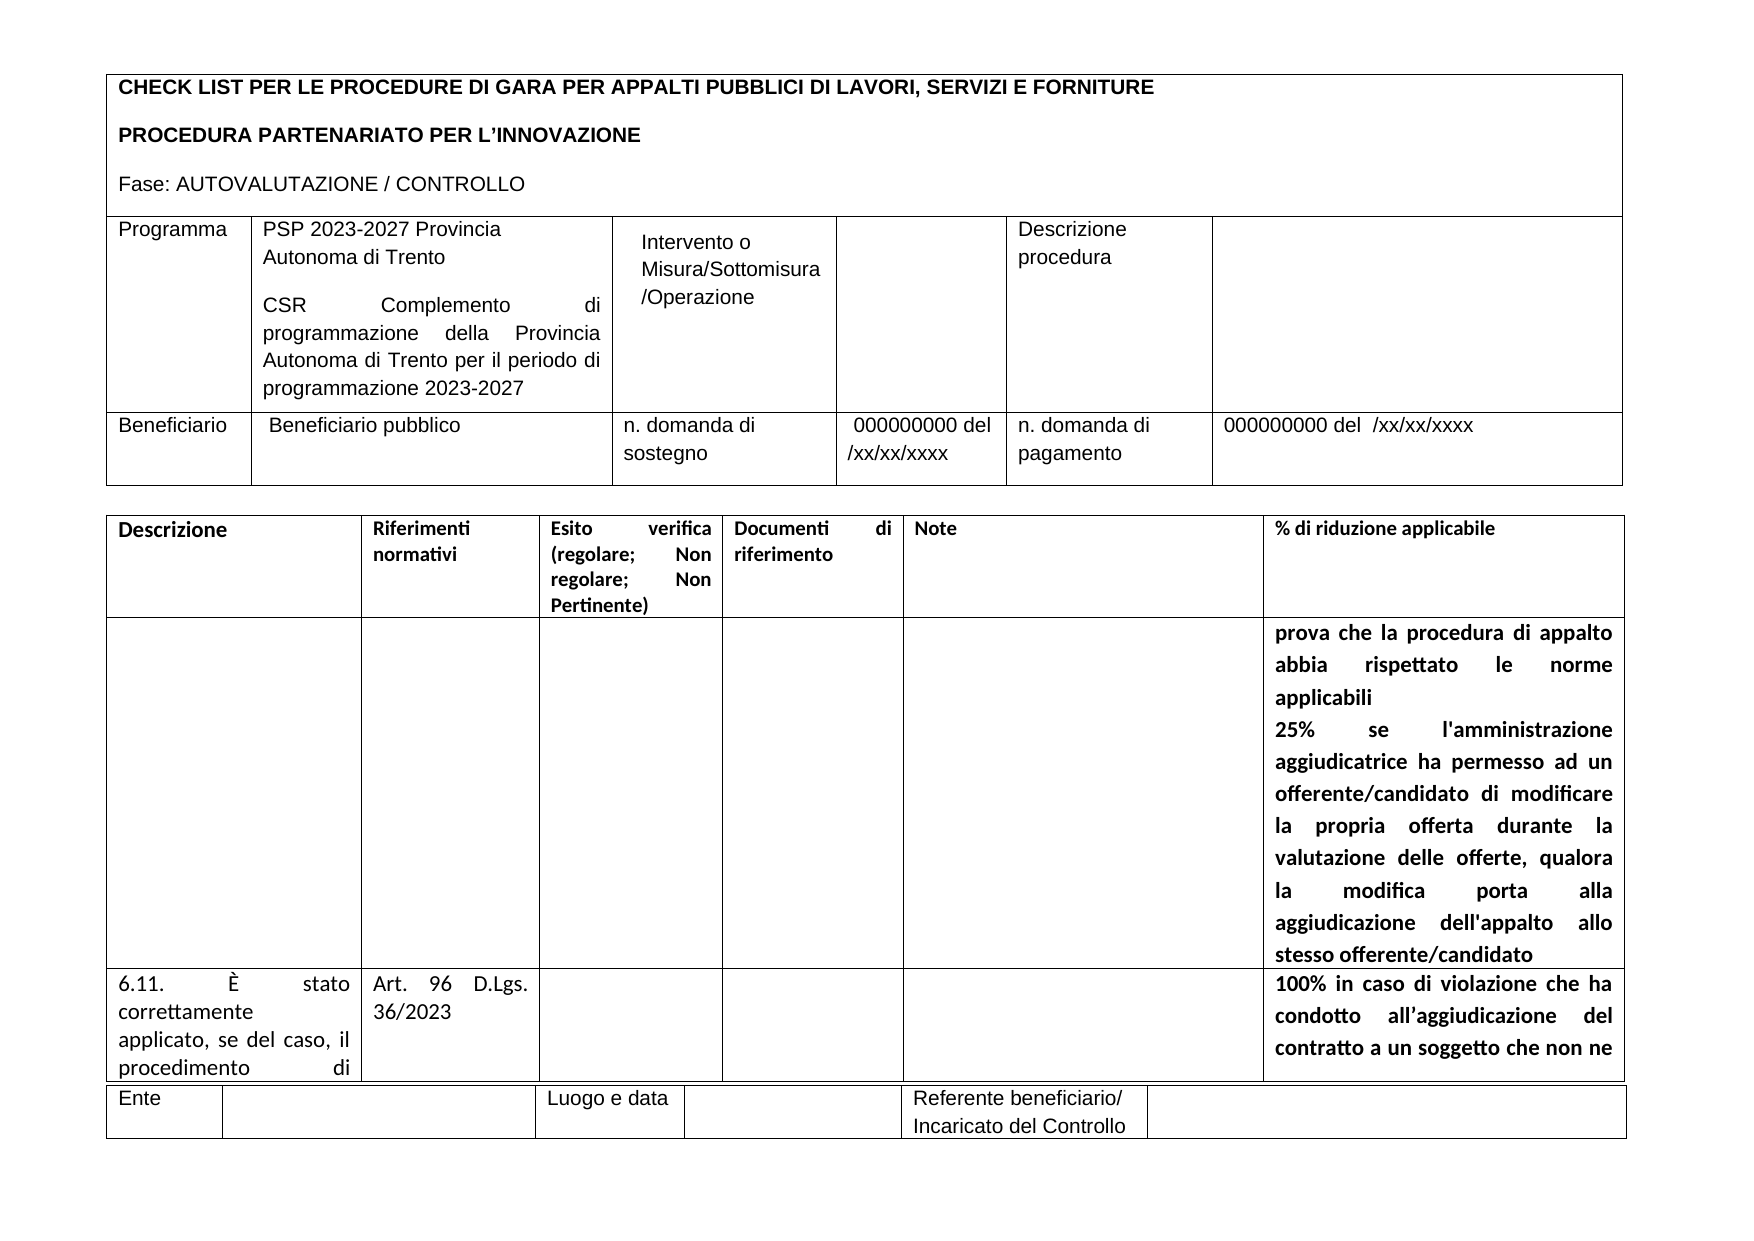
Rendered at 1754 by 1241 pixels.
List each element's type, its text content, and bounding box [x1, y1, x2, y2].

table_cell [540, 618, 722, 968]
table_header Esito verifica (regolare; Non regolare; Non Pertinente) [540, 516, 722, 617]
table_header Note [904, 516, 1263, 617]
table_cell 100% in caso di violazione che ha condotto all’aggiudicazione del contratto a un soggetto che non ne [1264, 969, 1624, 1081]
table_cell [723, 618, 903, 968]
table_cell [362, 618, 539, 968]
table_header Descrizione [107, 516, 361, 617]
table_header Riferimenti normativi [362, 516, 539, 617]
table_cell [107, 618, 361, 968]
table_cell [723, 969, 903, 1081]
table_cell [540, 969, 722, 1081]
table_header Documenti di riferimento [723, 516, 903, 617]
table_cell prova che la procedura di appalto abbia rispettato le norme applicabili 25% se l'amministrazione aggiudicatrice ha permesso ad un offerente/candidato di modificare la propria offerta durante la valutazione delle offerte, qualora la modifica porta alla aggiudicazione dell'appalto allo stesso offerente/candidato [1264, 618, 1624, 968]
table_cell [904, 969, 1263, 1081]
table_cell [904, 618, 1263, 968]
table_cell 6.11. È stato correttamente applicato, se del caso, il procedimento di [107, 969, 361, 1081]
table_cell Art. 96 D.Lgs. 36/2023 [362, 969, 539, 1081]
table_header % di riduzione applicabile [1264, 516, 1624, 617]
